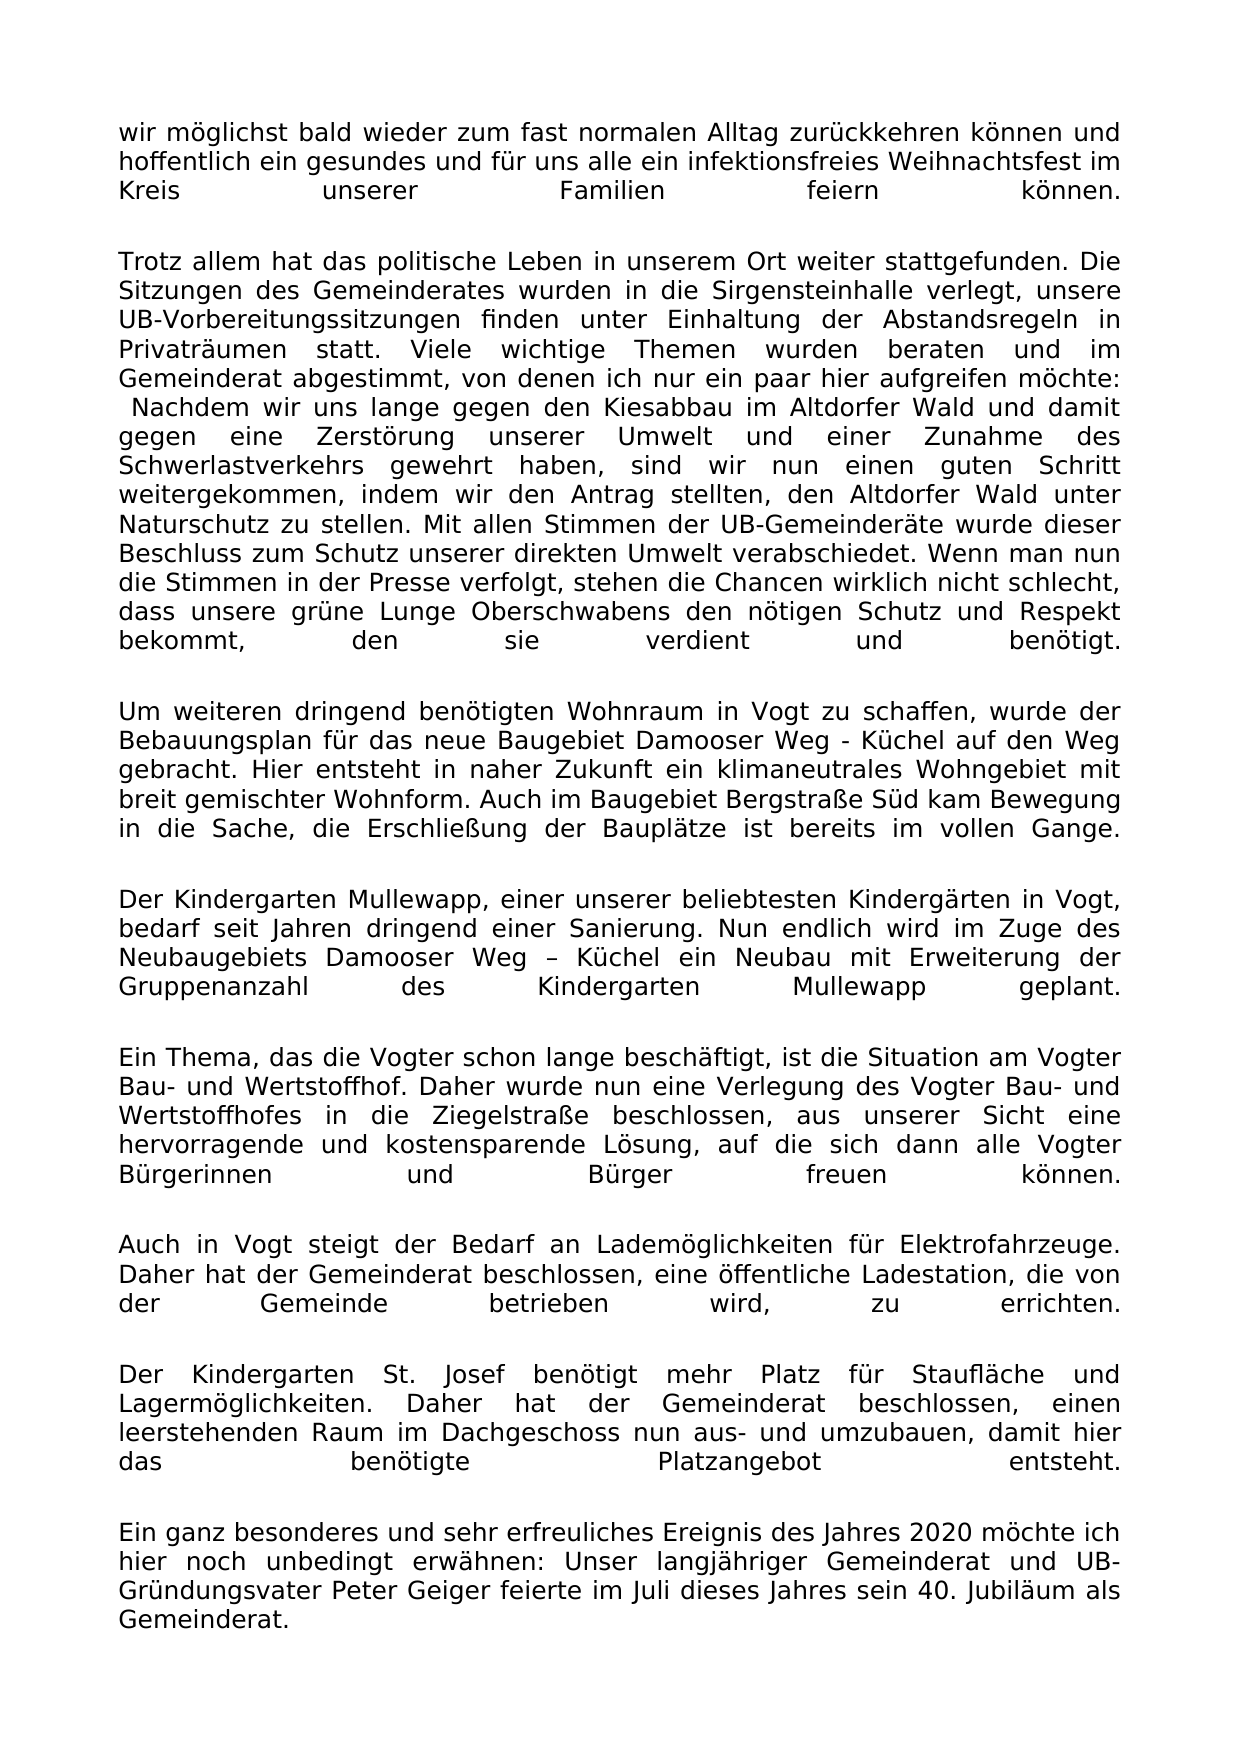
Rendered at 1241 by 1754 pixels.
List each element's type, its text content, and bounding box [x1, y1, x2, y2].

text Um weiteren dringend benötigten Wohnraum in Vogt zu schaffen, wurde der Bebauungsplan für das neue Baugebiet Damooser Weg - Küchel auf den Weg gebracht. Hier entsteht in naher Zukunft ein klimaneutrales Wohngebiet mit breit gemischter Wohnform. Auch im Baugebiet Bergstraße Süd kam Bewegung in die Sache, die Erschließung der Bauplätze ist bereits im vollen Gange. [118, 697, 1122, 872]
text Auch in Vogt steigt der Bedarf an Lademöglichkeiten für Elektrofahrzeuge. Daher hat der Gemeinderat beschlossen, eine öffentliche Ladestation, die von der Gemeinde betrieben wird, zu errichten. [118, 1231, 1122, 1347]
text Ein ganz besonderes und sehr erfreuliches Ereignis des Jahres 2020 möchte ich hier noch unbedingt erwähnen: Unser langjähriger Gemeinderat und UB-Gründungsvater Peter Geiger feierte im Juli dieses Jahres sein 40. Jubiläum als Gemeinderat. [118, 1518, 1122, 1635]
text Der Kindergarten St. Josef benötigt mehr Platz für Staufläche und Lagermöglichkeiten. Daher hat der Gemeinderat beschlossen, einen leerstehenden Raum im Dachgeschoss nun aus- und umzubauen, damit hier das benötigte Platzangebot entsteht. [118, 1360, 1122, 1506]
text wir möglichst bald wieder zum fast normalen Alltag zurückkehren können und hoffentlich ein gesundes und für uns alle ein infektionsfreies Weihnachtsfest im Kreis unserer Familien feiern können. [118, 118, 1122, 235]
text Der Kindergarten Mullewapp, einer unserer beliebtesten Kindergärten in Vogt, bedarf seit Jahren dringend einer Sanierung. Nun endlich wird im Zuge des Neubaugebiets Damooser Weg – Küchel ein Neubau mit Erweiterung der Gruppenanzahl des Kindergarten Mullewapp geplant. [118, 885, 1122, 1031]
text Ein Thema, das die Vogter schon lange beschäftigt, ist die Situation am Vogter Bau- und Wertstoffhof. Daher wurde nun eine Verlegung des Vogter Bau- und Wertstoffhofes in die Ziegelstraße beschlossen, aus unserer Sicht eine hervorragende und kostensparende Lösung, auf die sich dann alle Vogter Bürgerinnen und Bürger freuen können. [118, 1043, 1122, 1218]
text Trotz allem hat das politische Leben in unserem Ort weiter stattgefunden. Die Sitzungen des Gemeinderates wurden in die Sirgensteinhalle verlegt, unsere UB-Vorbereitungssitzungen finden unter Einhaltung der Abstandsregeln in Privaträumen statt. Viele wichtige Themen wurden beraten und im Gemeinderat abgestimmt, von denen ich nur ein paar hier aufgreifen möchte: Nachdem wir uns lange gegen den Kiesabbau im Altdorfer Wald und damit gegen eine Zerstörung unserer Umwelt und einer Zunahme des Schwerlastverkehrs gewehrt haben, sind wir nun einen guten Schritt weitergekommen, indem wir den Antrag stellten, den Altdorfer Wald unter Naturschutz zu stellen. Mit allen Stimmen der UB-Gemeinderäte wurde dieser Beschluss zum Schutz unserer direkten Umwelt verabschiedet. Wenn man nun die Stimmen in der Presse verfolgt, stehen die Chancen wirklich nicht schlecht, dass unsere grüne Lunge Oberschwabens den nötigen Schutz und Respekt bekommt, den sie verdient und benötigt. [118, 247, 1122, 685]
